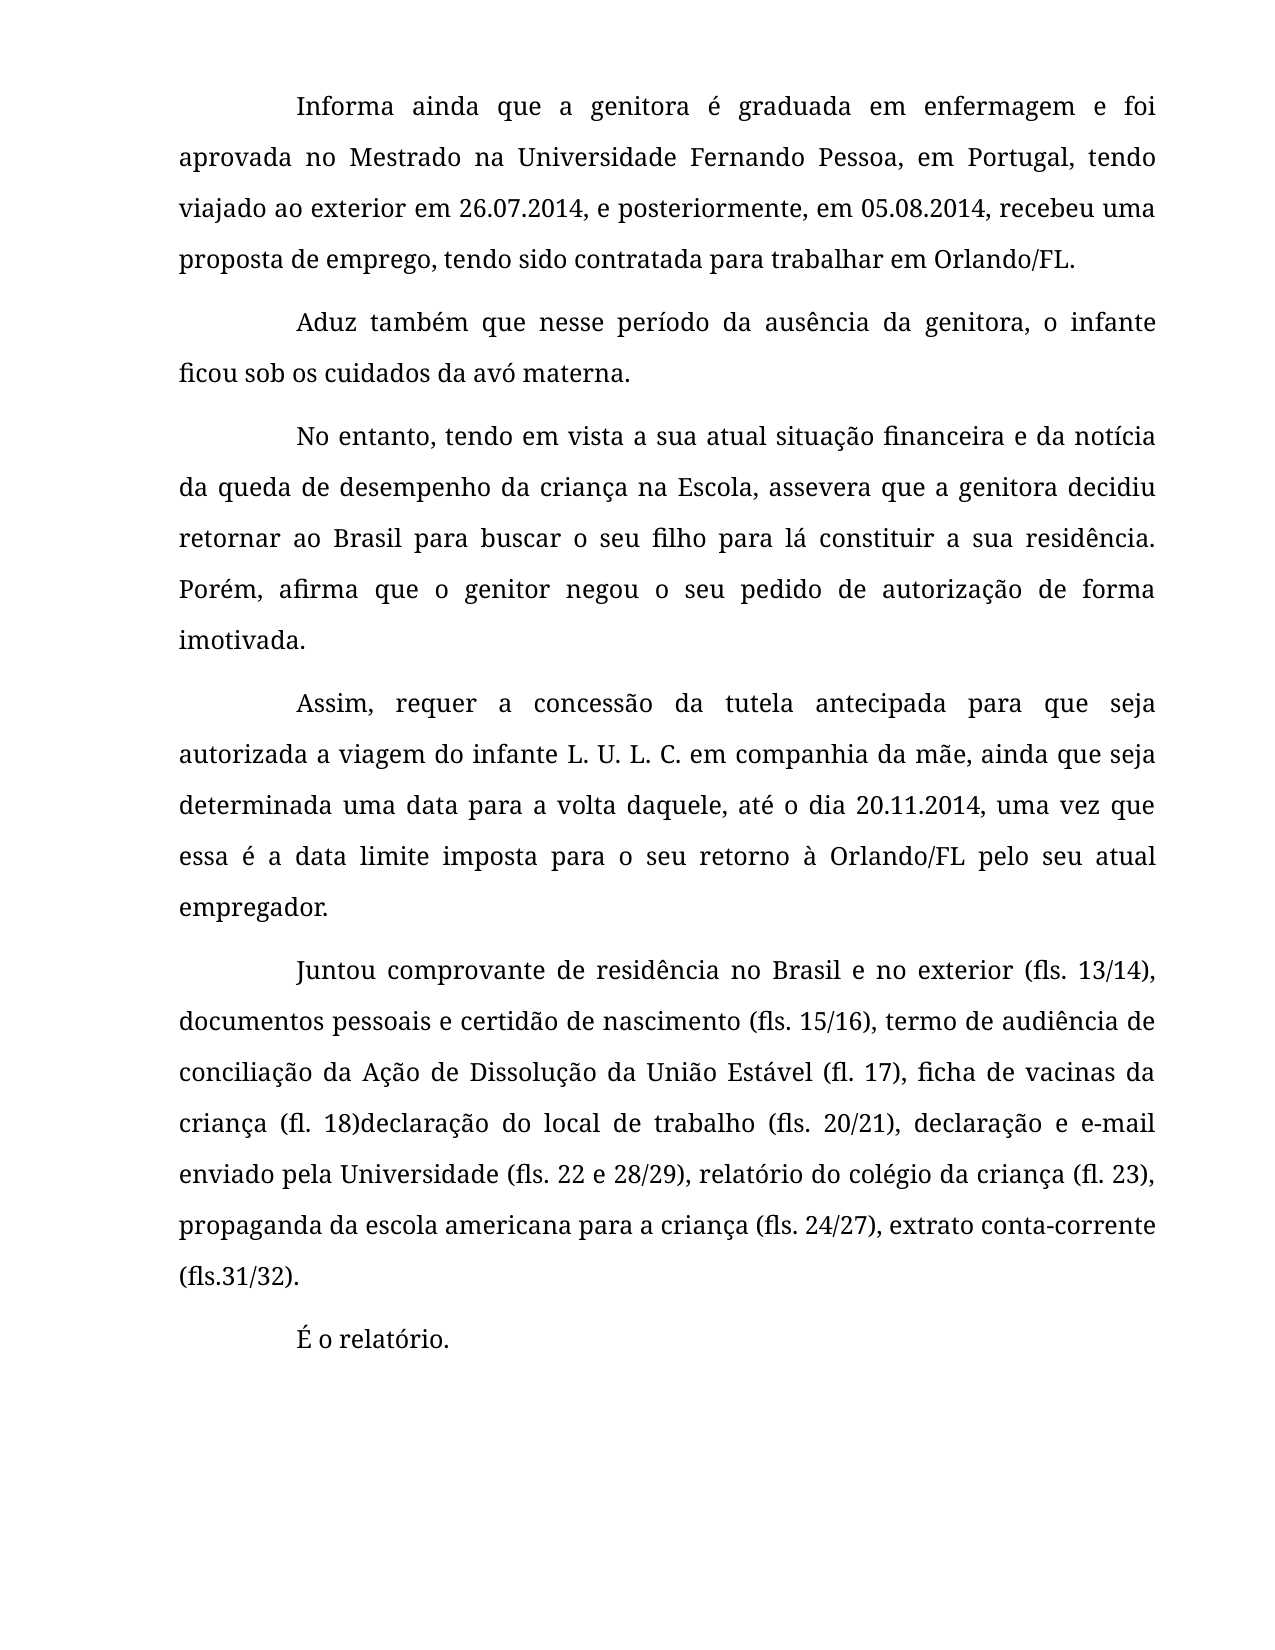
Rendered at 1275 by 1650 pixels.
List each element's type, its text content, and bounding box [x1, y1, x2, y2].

text É o relatório. [179, 1321, 1157, 1356]
text Juntou comprovante de residência no Brasil e no exterior (fls. 13/14), documentos pessoais e certidão de nascimento (fls. 15/16), termo de audiência de conciliação da Ação de Dissolução da União Estável (fl. 17), ficha de vacinas da criança (fl. 18)declaração do local de trabalho (fls. 20/21), declaração e e-mail enviado pela Universidade (fls. 22 e 28/29), relatório do colégio da criança (fl. 23), propaganda da escola americana para a criança (fls. 24/27), extrato conta-corrente (fls.31/32). [179, 952, 1157, 1293]
text Informa ainda que a genitora é graduada em enfermagem e foi aprovada no Mestrado na Universidade Fernando Pessoa, em Portugal, tendo viajado ao exterior em 26.07.2014, e posteriormente, em 05.08.2014, recebeu uma proposta de emprego, tendo sido contratada para trabalhar em Orlando/FL. [179, 89, 1157, 276]
text No entanto, tendo em vista a sua atual situação financeira e da notícia da queda de desempenho da criança na Escola, assevera que a genitora decidiu retornar ao Brasil para buscar o seu filho para lá constituir a sua residência. Porém, afirma que o genitor negou o seu pedido de autorização de forma imotivada. [179, 418, 1157, 657]
text Aduz também que nesse período da ausência da genitora, o infante ficou sob os cuidados da avó materna. [179, 304, 1157, 390]
text Assim, requer a concessão da tutela antecipada para que seja autorizada a viagem do infante L. U. L. C. em companhia da mãe, ainda que seja determinada uma data para a volta daquele, até o dia 20.11.2014, uma vez que essa é a data limite imposta para o seu retorno à Orlando/FL pelo seu atual empregador. [179, 685, 1157, 924]
